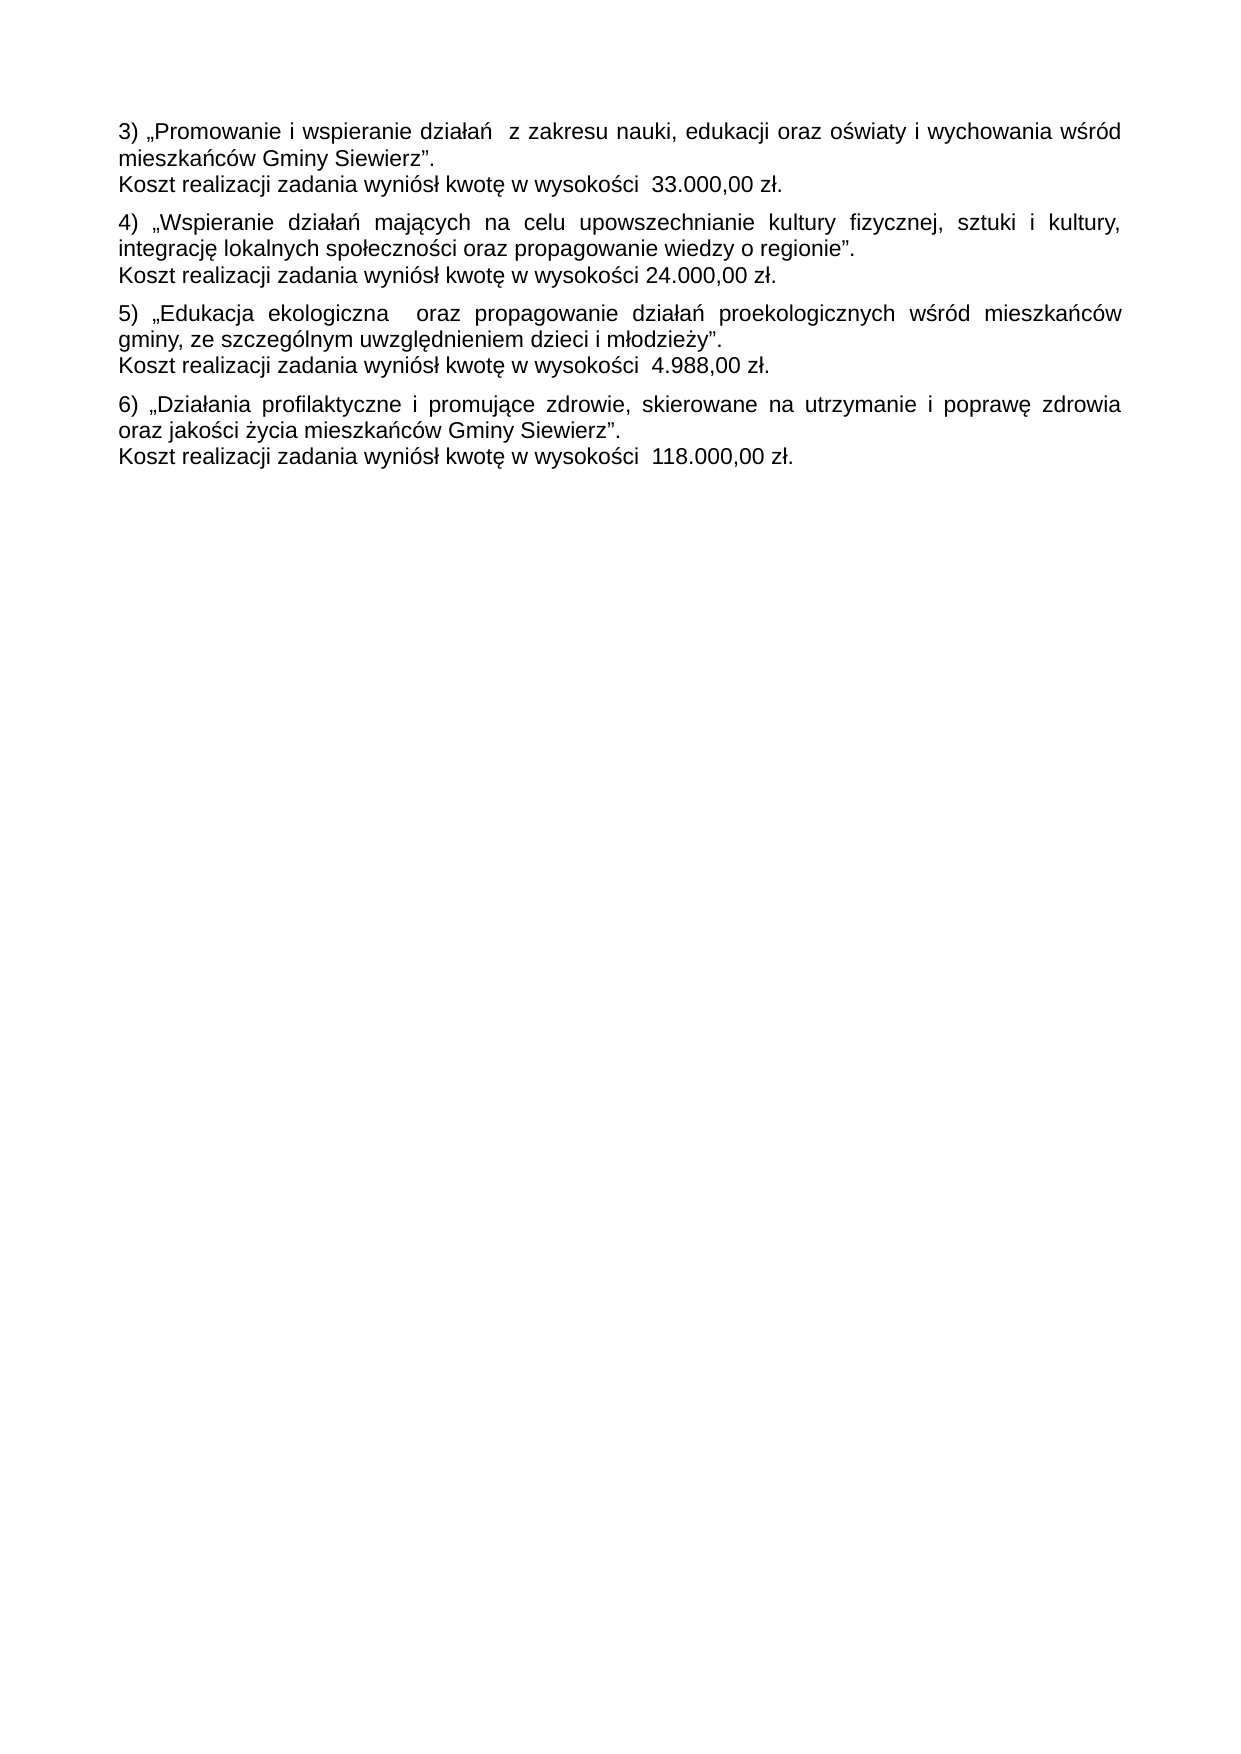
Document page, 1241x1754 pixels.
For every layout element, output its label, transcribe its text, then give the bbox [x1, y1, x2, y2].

text 4) „Wspieranie działań mających na celu upowszechnianie kultury fizycznej, sztuki i kultury, integrację lokalnych społeczności oraz propagowanie wiedzy o regionie”. [118, 209, 1122, 262]
text Koszt realizacji zadania wyniósł kwotę w wysokości 24.000,00 zł. [118, 262, 1122, 288]
text 6) „Działania profilaktyczne i promujące zdrowie, skierowane na utrzymanie i poprawę zdrowia oraz jakości życia mieszkańców Gminy Siewierz”. [118, 391, 1122, 443]
text Koszt realizacji zadania wyniósł kwotę w wysokości 33.000,00 zł. [118, 171, 1122, 197]
text Koszt realizacji zadania wyniósł kwotę w wysokości 4.988,00 zł. [118, 352, 1122, 379]
text 5) „Edukacja ekologiczna oraz propagowanie działań proekologicznych wśród mieszkańców gminy, ze szczególnym uwzględnieniem dzieci i młodzieży”. [118, 300, 1122, 352]
text 3) „Promowanie i wspieranie działań z zakresu nauki, edukacji oraz oświaty i wychowania wśród mieszkańców Gminy Siewierz”. [118, 118, 1122, 171]
text Koszt realizacji zadania wyniósł kwotę w wysokości 118.000,00 zł. [118, 443, 1122, 470]
